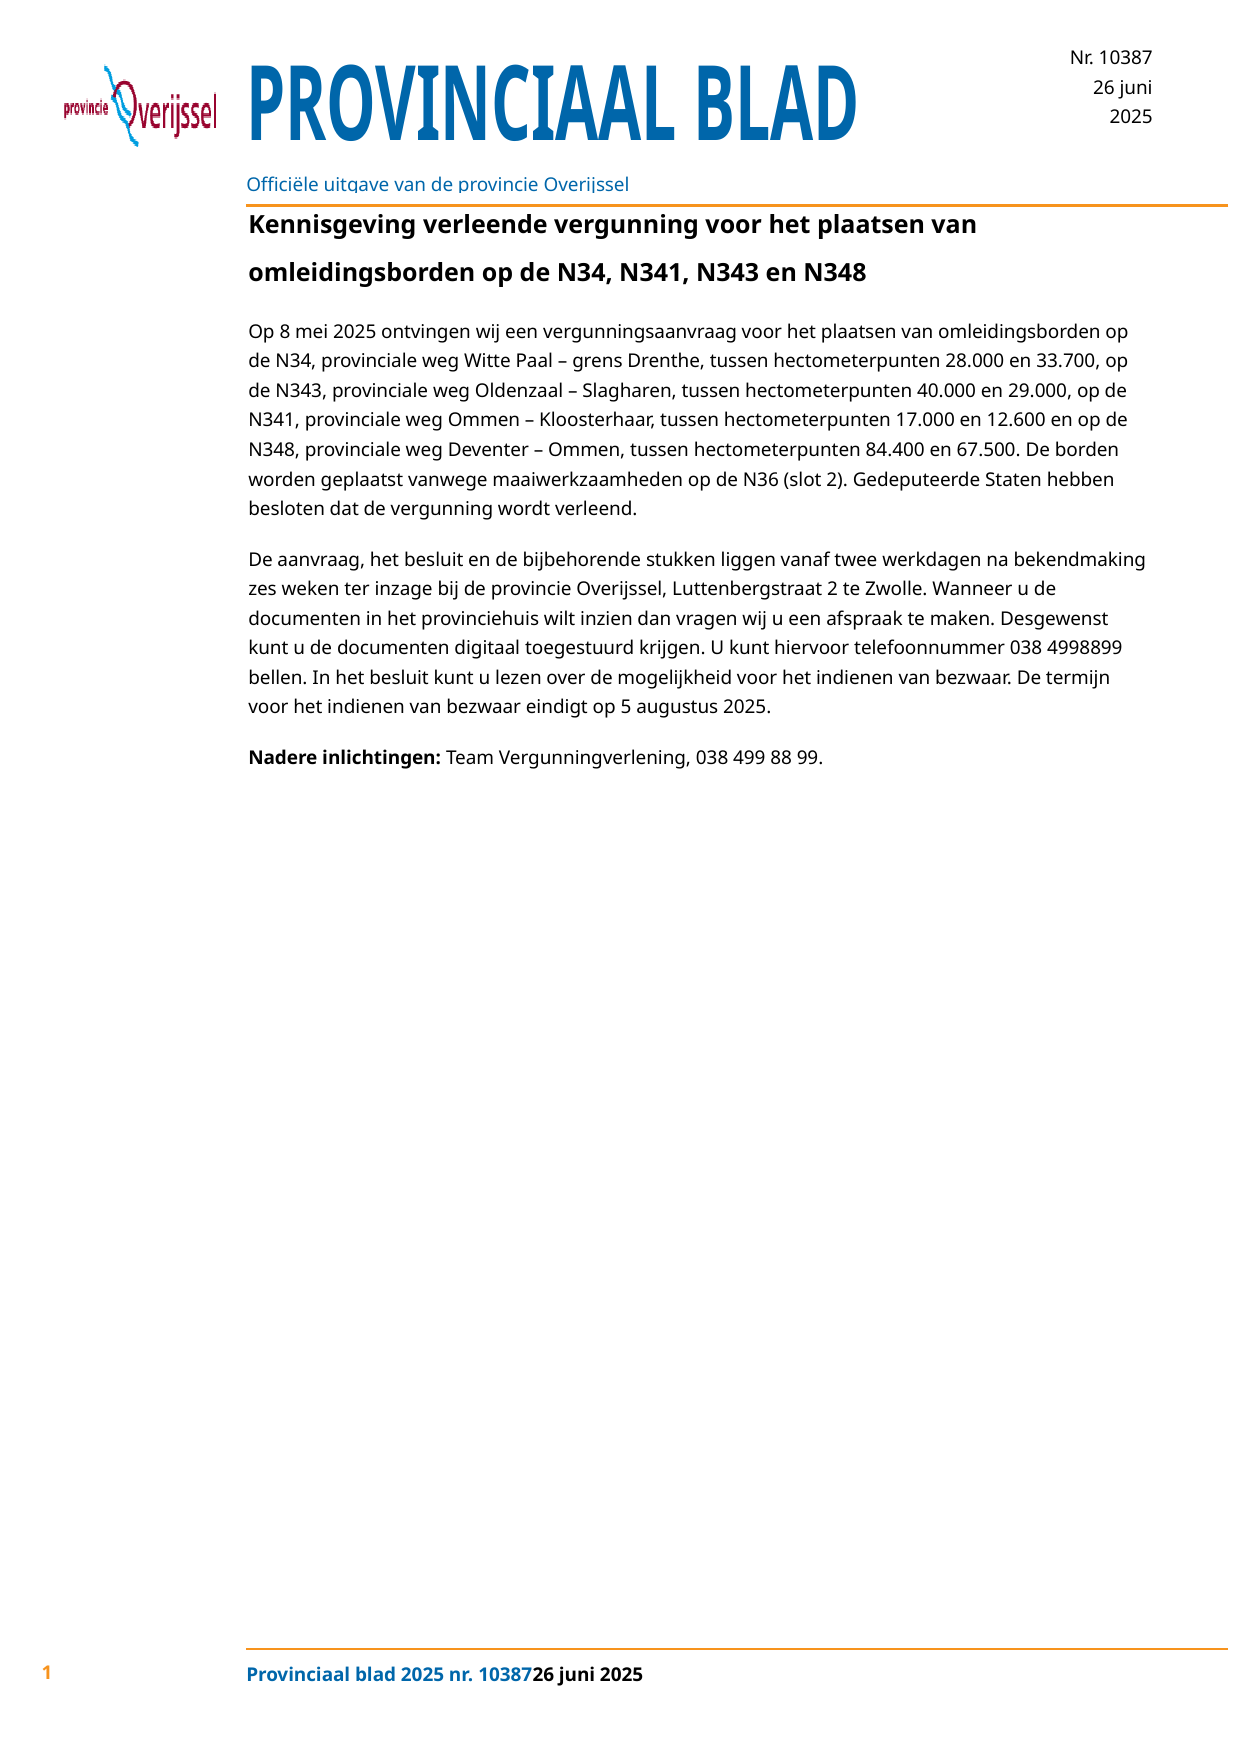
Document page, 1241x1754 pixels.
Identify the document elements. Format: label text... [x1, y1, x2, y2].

text Op 8 mei 2025 ontvingen wij een vergunningsaanvraag voor het plaatsen van omleidingsborden op de N34, provinciale weg Witte Paal – grens Drenthe, tussen hectometerpunten 28.000 en 33.700, op de N343, provinciale weg Oldenzaal – Slagharen, tussen hectometerpunten 40.000 en 29.000, op de N341, provinciale weg Ommen – Kloosterhaar, tussen hectometerpunten 17.000 en 12.600 en op de N348, provinciale weg Deventer – Ommen, tussen hectometerpunten 84.400 en 67.500. De borden worden geplaatst vanwege maaiwerkzaamheden op de N36 (slot 2). Gedeputeerde Staten hebben besloten dat de vergunning wordt verleend. [248, 318, 1152, 521]
text De aanvraag, het besluit en de bijbehorende stukken liggen vanaf twee werkdagen na bekendmaking zes weken ter inzage bij de provincie Overijssel, Luttenbergstraat 2 te Zwolle. Wanneer u de documenten in het provinciehuis wilt inzien dan vragen wij u een afspraak te maken. Desgewenst kunt u de documenten digitaal toegestuurd krijgen. U kunt hiervoor telefoonnummer 038 4998899 bellen. In het besluit kunt u lezen over de mogelijkheid voor het indienen van bezwaar. De termijn voor het indienen van bezwaar eindigt op 5 augustus 2025. [248, 546, 1152, 719]
picture [41, 47, 231, 172]
text Nadere inlichtingen: Team Vergunningverlening, 038 499 88 99. [248, 744, 1152, 770]
text Kennisgeving verleende vergunning voor het plaatsen van omleidingsborden op de N34, N341, N343 en N348 [248, 207, 1152, 288]
